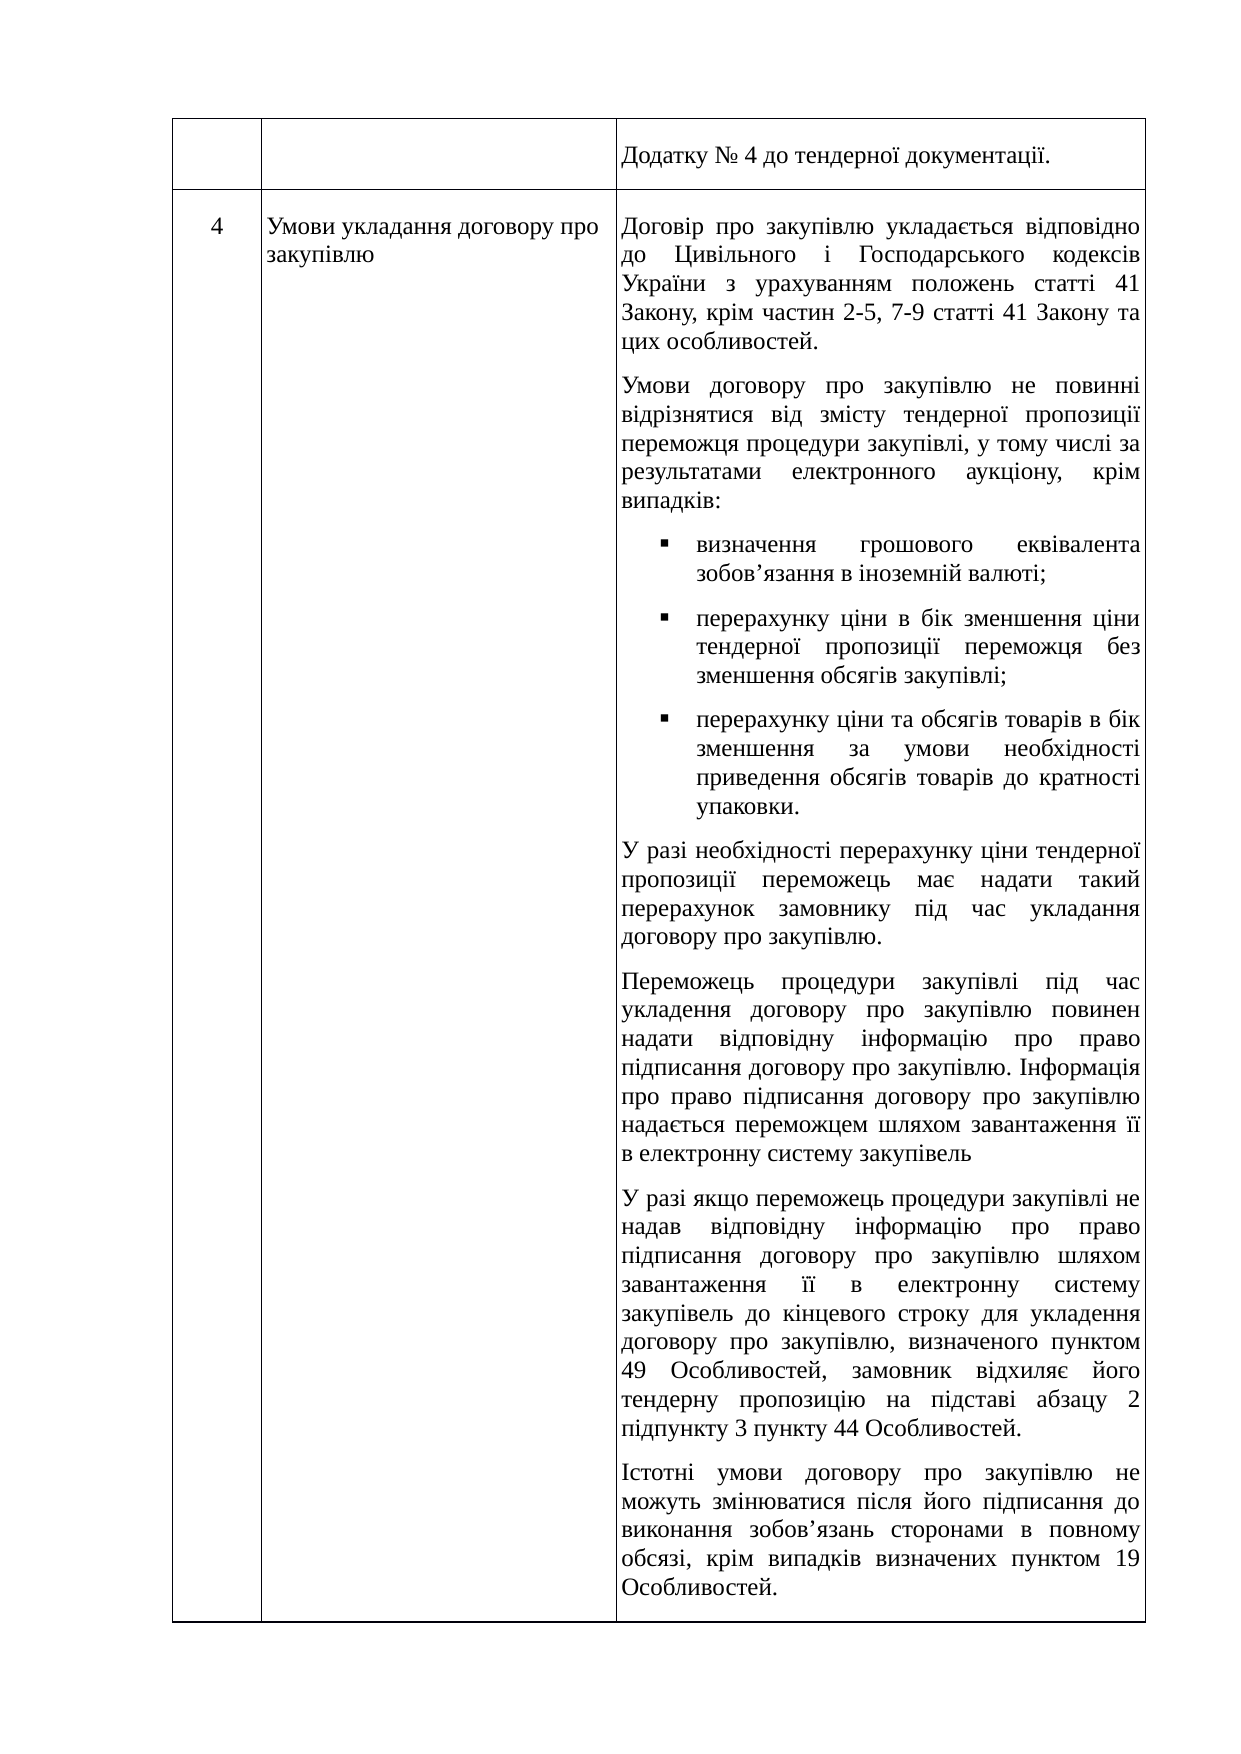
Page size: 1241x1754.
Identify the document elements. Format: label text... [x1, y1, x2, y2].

table_cell Умови укладання договору про закупівлю [262, 190, 616, 1621]
table_cell 4 [173, 190, 261, 1621]
table_cell [173, 119, 261, 189]
table_cell Договір про закупівлю укладається відповідно до Цивільного і Господарського кодексів України з урахуванням положень статті 41 Закону, крім частин 2-5, 7-9 статті 41 Закону та цих особливостей. Умови договору про закупівлю не повинні відрізнятися від змісту тендерної пропозиції переможця процедури закупівлі, у тому числі за результатами електронного аукціону, крім випадків: визначення грошового еквівалента зобов’язання в іноземній валюті; перерахунку ціни в бік зменшення ціни тендерної пропозиції переможця без зменшення обсягів закупівлі; перерахунку ціни та обсягів товарів в бік зменшення за умови необхідності приведення обсягів товарів до кратності упаковки. У разі необхідності перерахунку ціни тендерної пропозиції переможець має надати такий перерахунок замовнику під час укладання договору про закупівлю. Переможець процедури закупівлі під час укладення договору про закупівлю повинен надати відповідну інформацію про право підписання договору про закупівлю. Інформація про право підписання договору про закупівлю надається переможцем шляхом завантаження її в електронну систему закупівель У разі якщо переможець процедури закупівлі не надав відповідну інформацію про право підписання договору про закупівлю шляхом завантаження її в електронну систему закупівель до кінцевого строку для укладення договору про закупівлю, визначеного пунктом 49 Особливостей, замовник відхиляє його тендерну пропозицію на підставі абзацу 2 підпункту 3 пункту 44 Особливостей. Істотні умови договору про закупівлю не можуть змінюватися після його підписання до виконання зобов’язань сторонами в повному обсязі, крім випадків визначених пунктом 19 Особливостей. [617, 190, 1145, 1621]
table_cell Додатку № 4 до тендерної документації. [617, 119, 1145, 189]
table_cell [262, 119, 616, 189]
